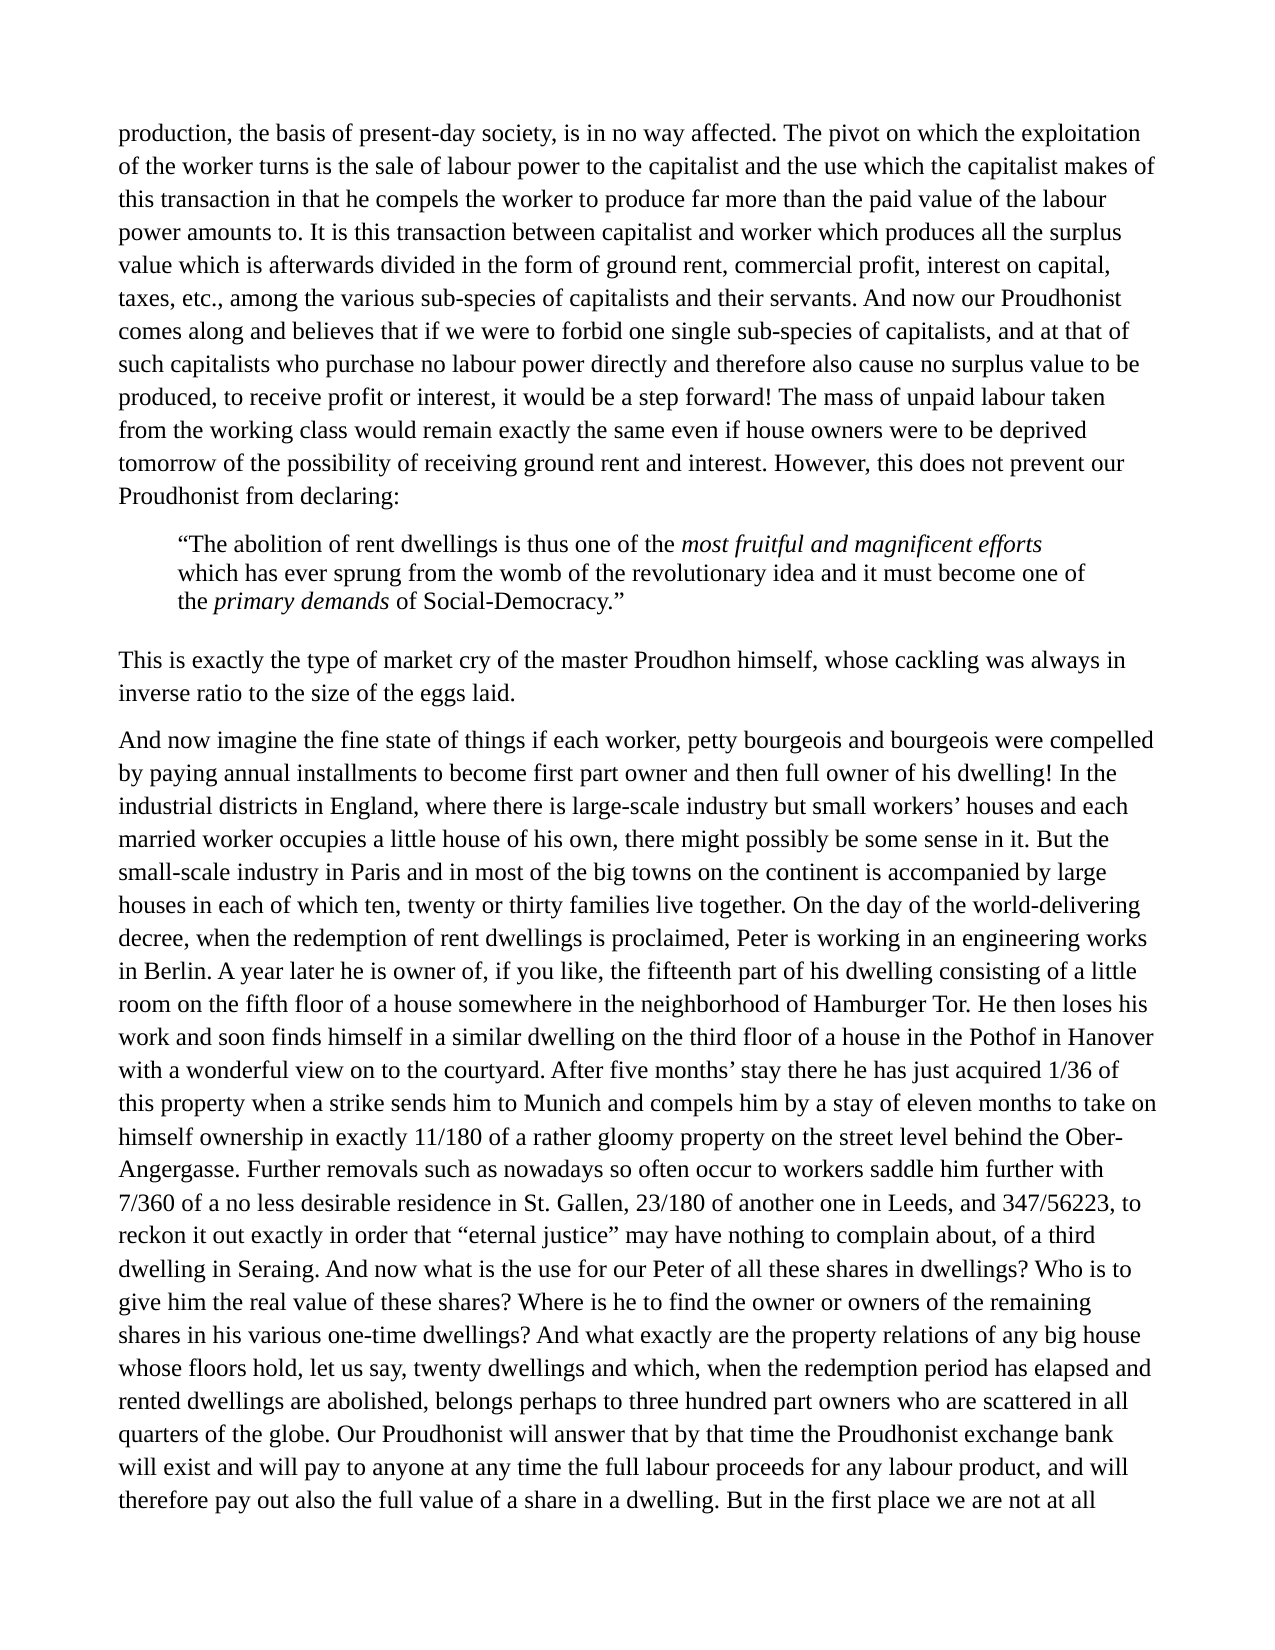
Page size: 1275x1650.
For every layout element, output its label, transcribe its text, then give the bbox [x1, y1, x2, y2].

text And now imagine the fine state of things if each worker, petty bourgeois and bourgeois were compelled by paying annual installments to become first part owner and then full owner of his dwelling! In the industrial districts in England, where there is large-scale industry but small workers’ houses and each married worker occupies a little house of his own, there might possibly be some sense in it. But the small-scale industry in Paris and in most of the big towns on the continent is accompanied by large houses in each of which ten, twenty or thirty families live together. On the day of the world-delivering decree, when the redemption of rent dwellings is proclaimed, Peter is working in an engineering works in Berlin. A year later he is owner of, if you like, the fifteenth part of his dwelling consisting of a little room on the fifth floor of a house somewhere in the neighborhood of Hamburger Tor. He then loses his work and soon finds himself in a similar dwelling on the third floor of a house in the Pothof in Hanover with a wonderful view on to the courtyard. After five months’ stay there he has just acquired 1/36 of this property when a strike sends him to Munich and compels him by a stay of eleven months to take on himself ownership in exactly 11/180 of a rather gloomy property on the street level behind the Ober-Angergasse. Further removals such as nowadays so often occur to workers saddle him further with 7/360 of a no less desirable residence in St. Gallen, 23/180 of another one in Leeds, and 347/56223, to reckon it out exactly in order that “eternal justice” may have nothing to complain about, of a third dwelling in Seraing. And now what is the use for our Peter of all these shares in dwellings? Who is to give him the real value of these shares? Where is he to find the owner or owners of the remaining shares in his various one-time dwellings? And what exactly are the property relations of any big house whose floors hold, let us say, twenty dwellings and which, when the redemption period has elapsed and rented dwellings are abolished, belongs perhaps to three hundred part owners who are scattered in all quarters of the globe. Our Proudhonist will answer that by that time the Proudhonist exchange bank will exist and will pay to anyone at any time the full labour proceeds for any labour product, and will therefore pay out also the full value of a share in a dwelling. But in the first place we are not at all [118, 725, 1157, 1513]
text production, the basis of present-day society, is in no way affected. The pivot on which the exploitation of the worker turns is the sale of labour power to the capitalist and the use which the capitalist makes of this transaction in that he compels the worker to produce far more than the paid value of the labour power amounts to. It is this transaction between capitalist and worker which produces all the surplus value which is afterwards divided in the form of ground rent, commercial profit, interest on capital, taxes, etc., among the various sub-species of capitalists and their servants. And now our Proudhonist comes along and believes that if we were to forbid one single sub-species of capitalists, and at that of such capitalists who purchase no labour power directly and therefore also cause no surplus value to be produced, to receive profit or interest, it would be a step forward! The mass of unpaid labour taken from the working class would remain exactly the same even if house owners were to be deprived tomorrow of the possibility of receiving ground rent and interest. However, this does not prevent our Proudhonist from declaring: [118, 118, 1157, 510]
text This is exactly the type of market cry of the master Proudhon himself, whose cackling was always in inverse ratio to the size of the eggs laid. [118, 645, 1157, 706]
text “The abolition of rent dwellings is thus one of the most fruitful and magnificent efforts which has ever sprung from the womb of the revolutionary idea and it must become one of the primary demands of Social-Democracy.” [177, 529, 1098, 615]
